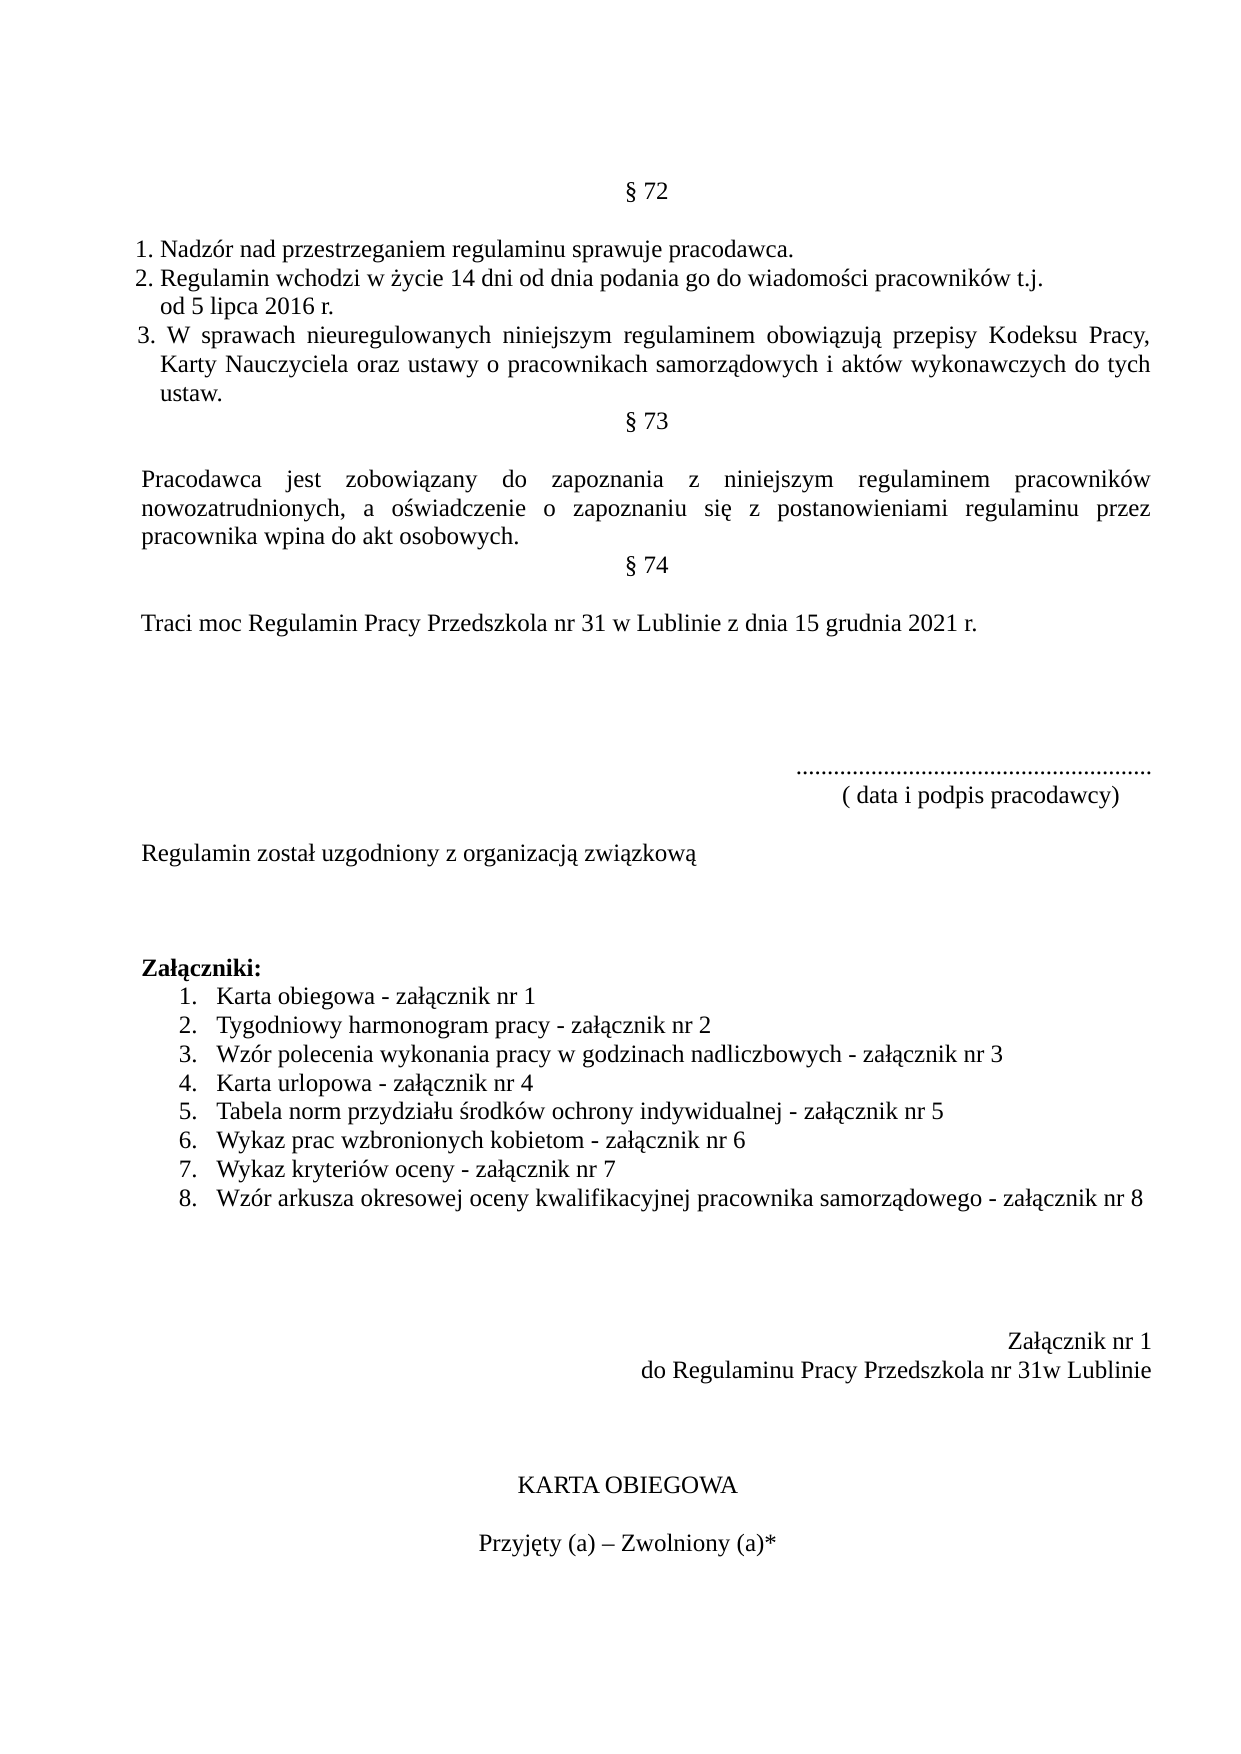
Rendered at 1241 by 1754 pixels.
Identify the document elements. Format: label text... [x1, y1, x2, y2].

list Karta obiegowa - załącznik nr 1 [178, 981, 1152, 1010]
list Wzór arkusza okresowej oceny kwalifikacyjnej pracownika samorządowego - załącznik nr 8 [178, 1183, 1152, 1211]
text Przyjęty (a) – Zwolniony (a)* [103, 1528, 1152, 1556]
text § 74 [141, 550, 1152, 579]
text Załącznik nr 1 [103, 1326, 1152, 1355]
list Wykaz kryteriów oceny - załącznik nr 7 [178, 1154, 1152, 1183]
text KARTA OBIEGOWA [103, 1470, 1152, 1499]
text Traci moc Regulamin Pracy Przedszkola nr 31 w Lublinie z dnia 15 grudnia 2021 r. [103, 608, 1152, 636]
list Wzór polecenia wykonania pracy w godzinach nadliczbowych - załącznik nr 3 [178, 1039, 1152, 1068]
text do Regulaminu Pracy Przedszkola nr 31w Lublinie [103, 1355, 1152, 1384]
text Załączniki: [141, 953, 1152, 981]
text od 5 lipca 2016 r. [103, 291, 1152, 320]
text § 73 [141, 406, 1152, 435]
text 1. Nadzór nad przestrzeganiem regulaminu sprawuje pracodawca. [103, 234, 1152, 263]
list Tabela norm przydziału środków ochrony indywidualnej - załącznik nr 5 [178, 1096, 1152, 1125]
text Pracodawca jest zobowiązany do zapoznania z niniejszym regulaminem pracowników nowozatrudnionych, a oświadczenie o zapoznaniu się z postanowieniami regulaminu przez pracownika wpina do akt osobowych. [141, 464, 1152, 550]
text ......................................................... [141, 751, 1152, 780]
list Tygodniowy harmonogram pracy - załącznik nr 2 [178, 1010, 1152, 1039]
text ( data i podpis pracodawcy) [141, 780, 1152, 809]
text 3. W sprawach nieuregulowanych niniejszym regulaminem obowiązują przepisy Kodeksu Pracy, Karty Nauczyciela oraz ustawy o pracownikach samorządowych i aktów wykonawczych do tych ustaw. [103, 320, 1152, 406]
text Regulamin został uzgodniony z organizacją związkową [141, 838, 1152, 866]
list Karta urlopowa - załącznik nr 4 [178, 1068, 1152, 1096]
list Wykaz prac wzbronionych kobietom - załącznik nr 6 [178, 1125, 1152, 1154]
text 2. Regulamin wchodzi w życie 14 dni od dnia podania go do wiadomości pracowników t.j. [103, 263, 1152, 291]
text § 72 [141, 176, 1152, 205]
